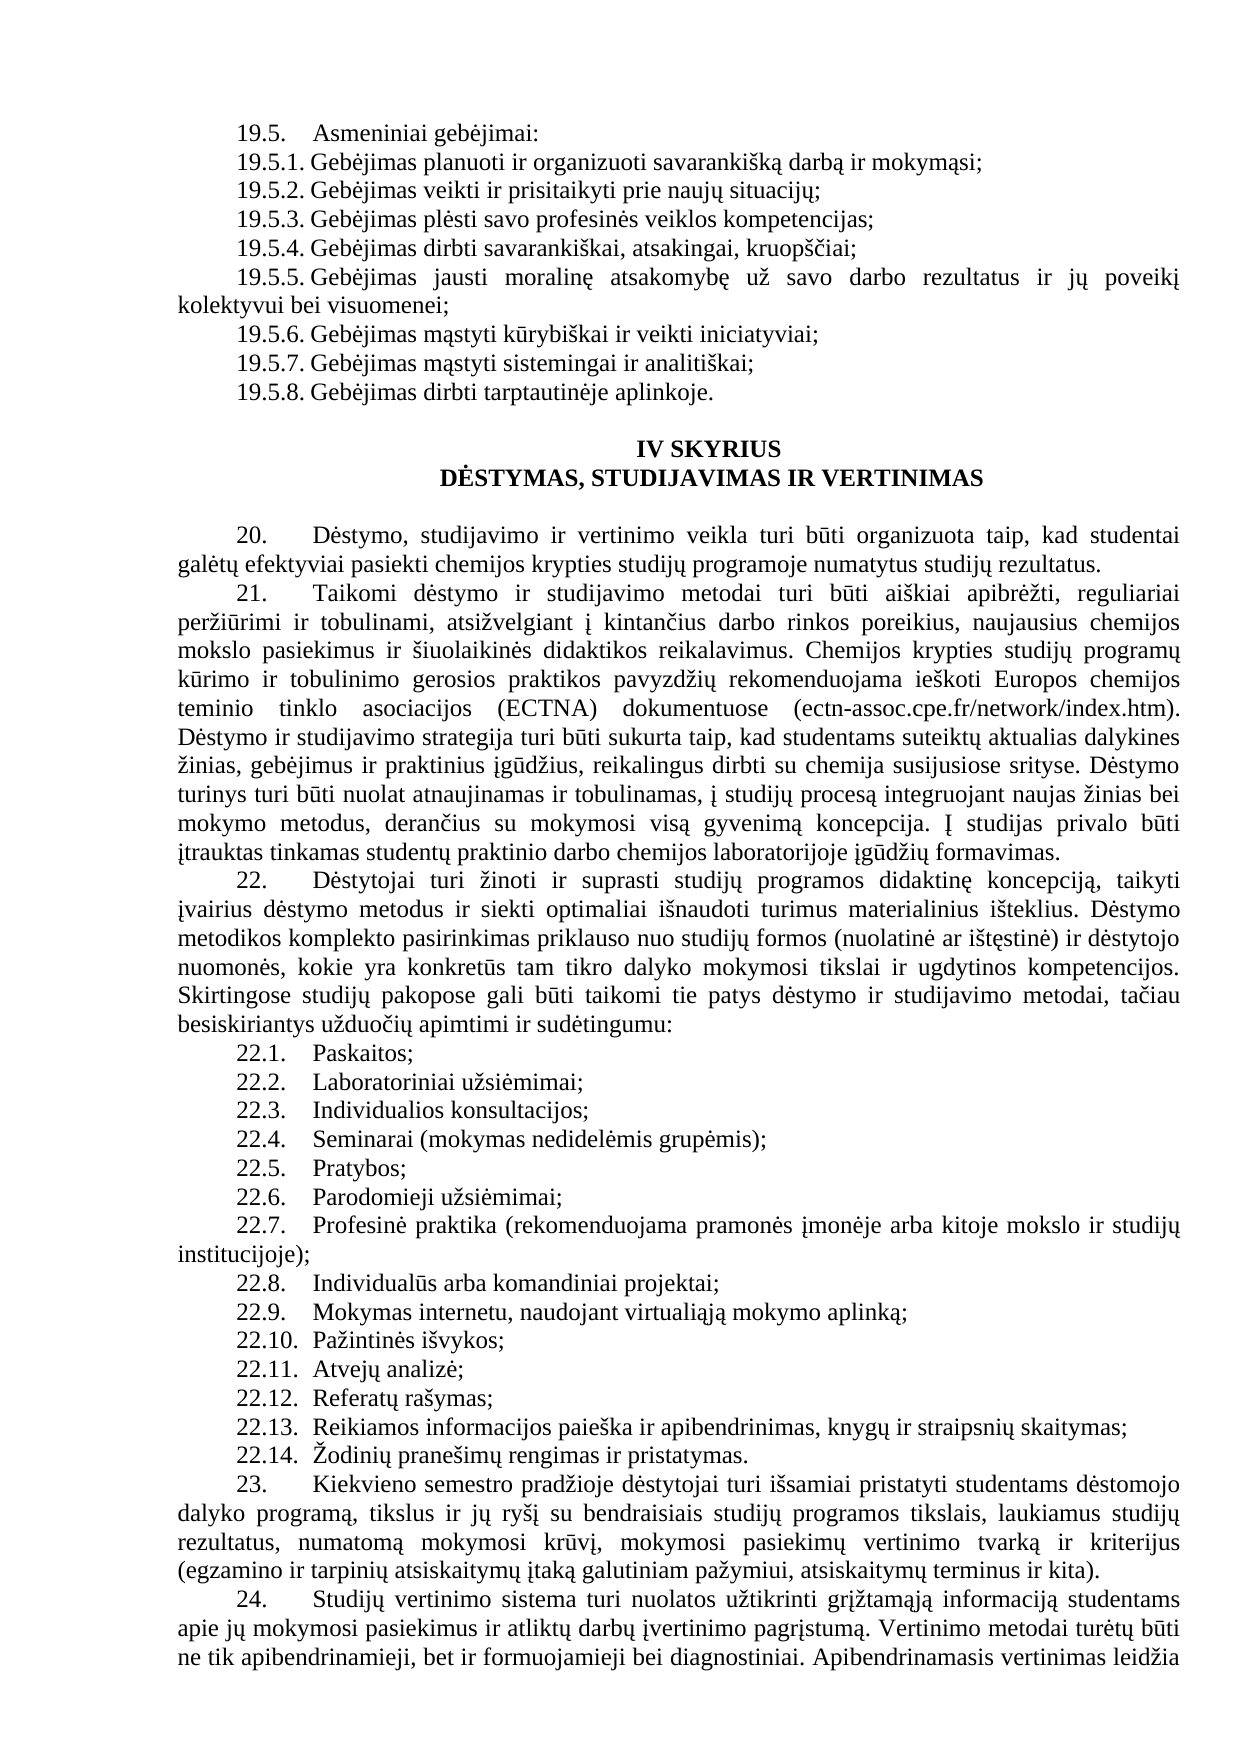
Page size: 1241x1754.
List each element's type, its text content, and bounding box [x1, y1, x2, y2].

text 22.3. Individualios konsultacijos; [177, 1096, 1181, 1124]
text 20. Dėstymo, studijavimo ir vertinimo veikla turi būti organizuota taip, kad studentai galėtų efektyviai pasiekti chemijos krypties studijų programoje numatytus studijų rezultatus. [177, 521, 1181, 578]
text 19.5.1. Gebėjimas planuoti ir organizuoti savarankišką darbą ir mokymąsi; [177, 147, 1181, 176]
text 22.7. Profesinė praktika (rekomenduojama pramonės įmonėje arba kitoje mokslo ir studijų institucijoje); [177, 1211, 1181, 1268]
text 19.5. Asmeniniai gebėjimai: [177, 118, 1181, 147]
text 22.4. Seminarai (mokymas nedidelėmis grupėmis); [177, 1124, 1181, 1153]
text 19.5.8. Gebėjimas dirbti tarptautinėje aplinkoje. [177, 377, 1181, 406]
text 22. Dėstytojai turi žinoti ir suprasti studijų programos didaktinę koncepciją, taikyti įvairius dėstymo metodus ir siekti optimaliai išnaudoti turimus materialinius išteklius. Dėstymo metodikos komplekto pasirinkimas priklauso nuo studijų formos (nuolatinė ar ištęstinė) ir dėstytojo nuomonės, kokie yra konkretūs tam tikro dalyko mokymosi tikslai ir ugdytinos kompetencijos. Skirtingose studijų pakopose gali būti taikomi tie patys dėstymo ir studijavimo metodai, tačiau besiskiriantys užduočių apimtimi ir sudėtingumu: [177, 866, 1181, 1038]
text 22.10. Pažintinės išvykos; [177, 1326, 1181, 1354]
text 22.9. Mokymas internetu, naudojant virtualiąją mokymo aplinką; [177, 1297, 1181, 1326]
text 19.5.2. Gebėjimas veikti ir prisitaikyti prie naujų situacijų; [177, 176, 1181, 204]
text 22.14. Žodinių pranešimų rengimas ir pristatymas. [177, 1441, 1181, 1469]
text 21. Taikomi dėstymo ir studijavimo metodai turi būti aiškiai apibrėžti, reguliariai peržiūrimi ir tobulinami, atsižvelgiant į kintančius darbo rinkos poreikius, naujausius chemijos mokslo pasiekimus ir šiuolaikinės didaktikos reikalavimus. Chemijos krypties studijų programų kūrimo ir tobulinimo gerosios praktikos pavyzdžių rekomenduojama ieškoti Europos chemijos teminio tinklo asociacijos (ECTNA) dokumentuose (ectn-assoc.cpe.fr/network/index.htm). Dėstymo ir studijavimo strategija turi būti sukurta taip, kad studentams suteiktų aktualias dalykines žinias, gebėjimus ir praktinius įgūdžius, reikalingus dirbti su chemija susijusiose srityse. Dėstymo turinys turi būti nuolat atnaujinamas ir tobulinamas, į studijų procesą integruojant naujas žinias bei mokymo metodus, derančius su mokymosi visą gyvenimą koncepcija. Į studijas privalo būti įtrauktas tinkamas studentų praktinio darbo chemijos laboratorijoje įgūdžių formavimas. [177, 578, 1181, 866]
text 19.5.5. Gebėjimas jausti moralinę atsakomybę už savo darbo rezultatus ir jų poveikį kolektyvui bei visuomenei; [177, 262, 1181, 319]
text 22.6. Parodomieji užsiėmimai; [177, 1182, 1181, 1211]
text 23. Kiekvieno semestro pradžioje dėstytojai turi išsamiai pristatyti studentams dėstomojo dalyko programą, tikslus ir jų ryšį su bendraisiais studijų programos tikslais, laukiamus studijų rezultatus, numatomą mokymosi krūvį, mokymosi pasiekimų vertinimo tvarką ir kriterijus (egzamino ir tarpinių atsiskaitymų įtaką galutiniam pažymiui, atsiskaitymų terminus ir kita). [177, 1469, 1181, 1584]
text 22.2. Laboratoriniai užsiėmimai; [177, 1067, 1181, 1096]
text 22.5. Pratybos; [177, 1153, 1181, 1182]
text 22.11. Atvejų analizė; [177, 1354, 1181, 1383]
text 22.13. Reikiamos informacijos paieška ir apibendrinimas, knygų ir straipsnių skaitymas; [177, 1412, 1181, 1441]
text 19.5.4. Gebėjimas dirbti savarankiškai, atsakingai, kruopščiai; [177, 233, 1181, 262]
text IV SKYRIUS [177, 434, 1181, 463]
text 22.1. Paskaitos; [177, 1038, 1181, 1067]
text 22.8. Individualūs arba komandiniai projektai; [177, 1268, 1181, 1297]
text 19.5.7. Gebėjimas mąstyti sistemingai ir analitiškai; [177, 348, 1181, 377]
text 19.5.6. Gebėjimas mąstyti kūrybiškai ir veikti iniciatyviai; [177, 319, 1181, 348]
text 19.5.3. Gebėjimas plėsti savo profesinės veiklos kompetencijas; [177, 204, 1181, 233]
text 24. Studijų vertinimo sistema turi nuolatos užtikrinti grįžtamąją informaciją studentams apie jų mokymosi pasiekimus ir atliktų darbų įvertinimo pagrįstumą. Vertinimo metodai turėtų būti ne tik apibendrinamieji, bet ir formuojamieji bei diagnostiniai. Apibendrinamasis vertinimas leidžia [177, 1584, 1181, 1671]
text Dėstymas, studijavimas ir vertinimas [177, 463, 1181, 492]
text 22.12. Referatų rašymas; [177, 1383, 1181, 1412]
